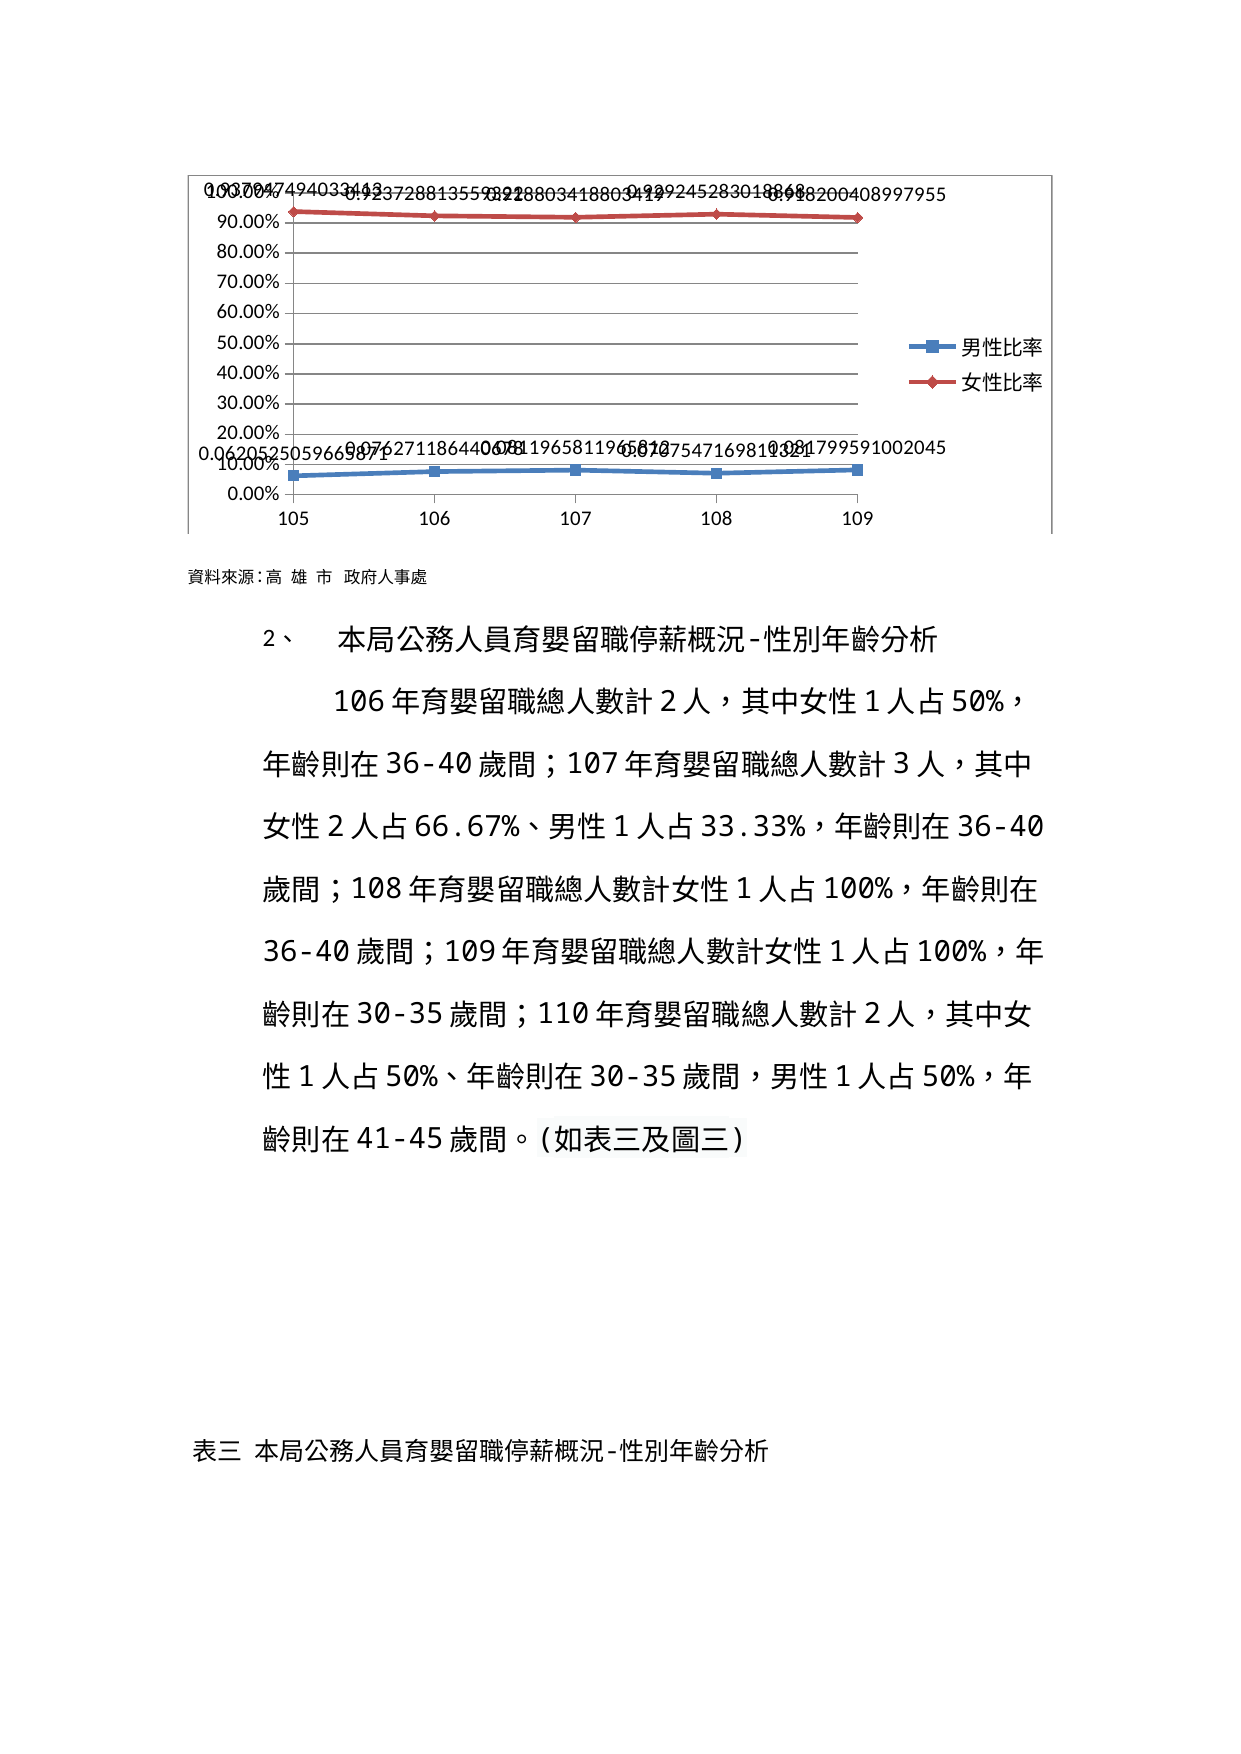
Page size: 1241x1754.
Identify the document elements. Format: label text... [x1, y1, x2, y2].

table_header [823, 1408, 889, 1471]
table_header [781, 1408, 822, 1471]
table_cell [675, 1471, 744, 1533]
table_cell [601, 1471, 638, 1533]
table_cell [352, 1471, 389, 1533]
table_cell [458, 1471, 495, 1533]
table_header [931, 1408, 972, 1471]
table_cell [931, 1471, 972, 1533]
table_cell [389, 1471, 458, 1533]
table_header [973, 1408, 1039, 1471]
table_cell [973, 1471, 1039, 1533]
table_header [889, 1408, 931, 1471]
table_cell [189, 1471, 315, 1533]
text 資料來源：高 雄 市 政府人事處 [187, 534, 1053, 596]
table_cell [315, 1471, 352, 1533]
text 106年育嬰留職總人數計2人，其中女性1人占50%，年齡則在36-40歲間；107年育嬰留職總人數計3人，其中女性2人占66.67%、男性1人占33.33%，年齡則在36-40歲間；108年育嬰留職總人數計女性1人占100%，年齡則在36-40歲間；109年育嬰留職總人數計女性1人占100%，年齡則在30-35歲間；110年育嬰留職總人數計2人，其中女性1人占50%、年齡則在30-35歲間，男性1人占50%，年齡則在41-45歲間。(如表三及圖三) [262, 658, 1053, 1158]
list 本局公務人員育嬰留職停薪概況-性別年齡分析 [262, 596, 1053, 658]
table_cell [744, 1471, 889, 1533]
table_header 表三 本局公務人員育嬰留職停薪概況-性別年齡分析 [189, 1408, 781, 1471]
table_cell [495, 1471, 532, 1533]
table_cell [889, 1471, 931, 1533]
table_cell [638, 1471, 675, 1533]
table_cell [532, 1471, 601, 1533]
